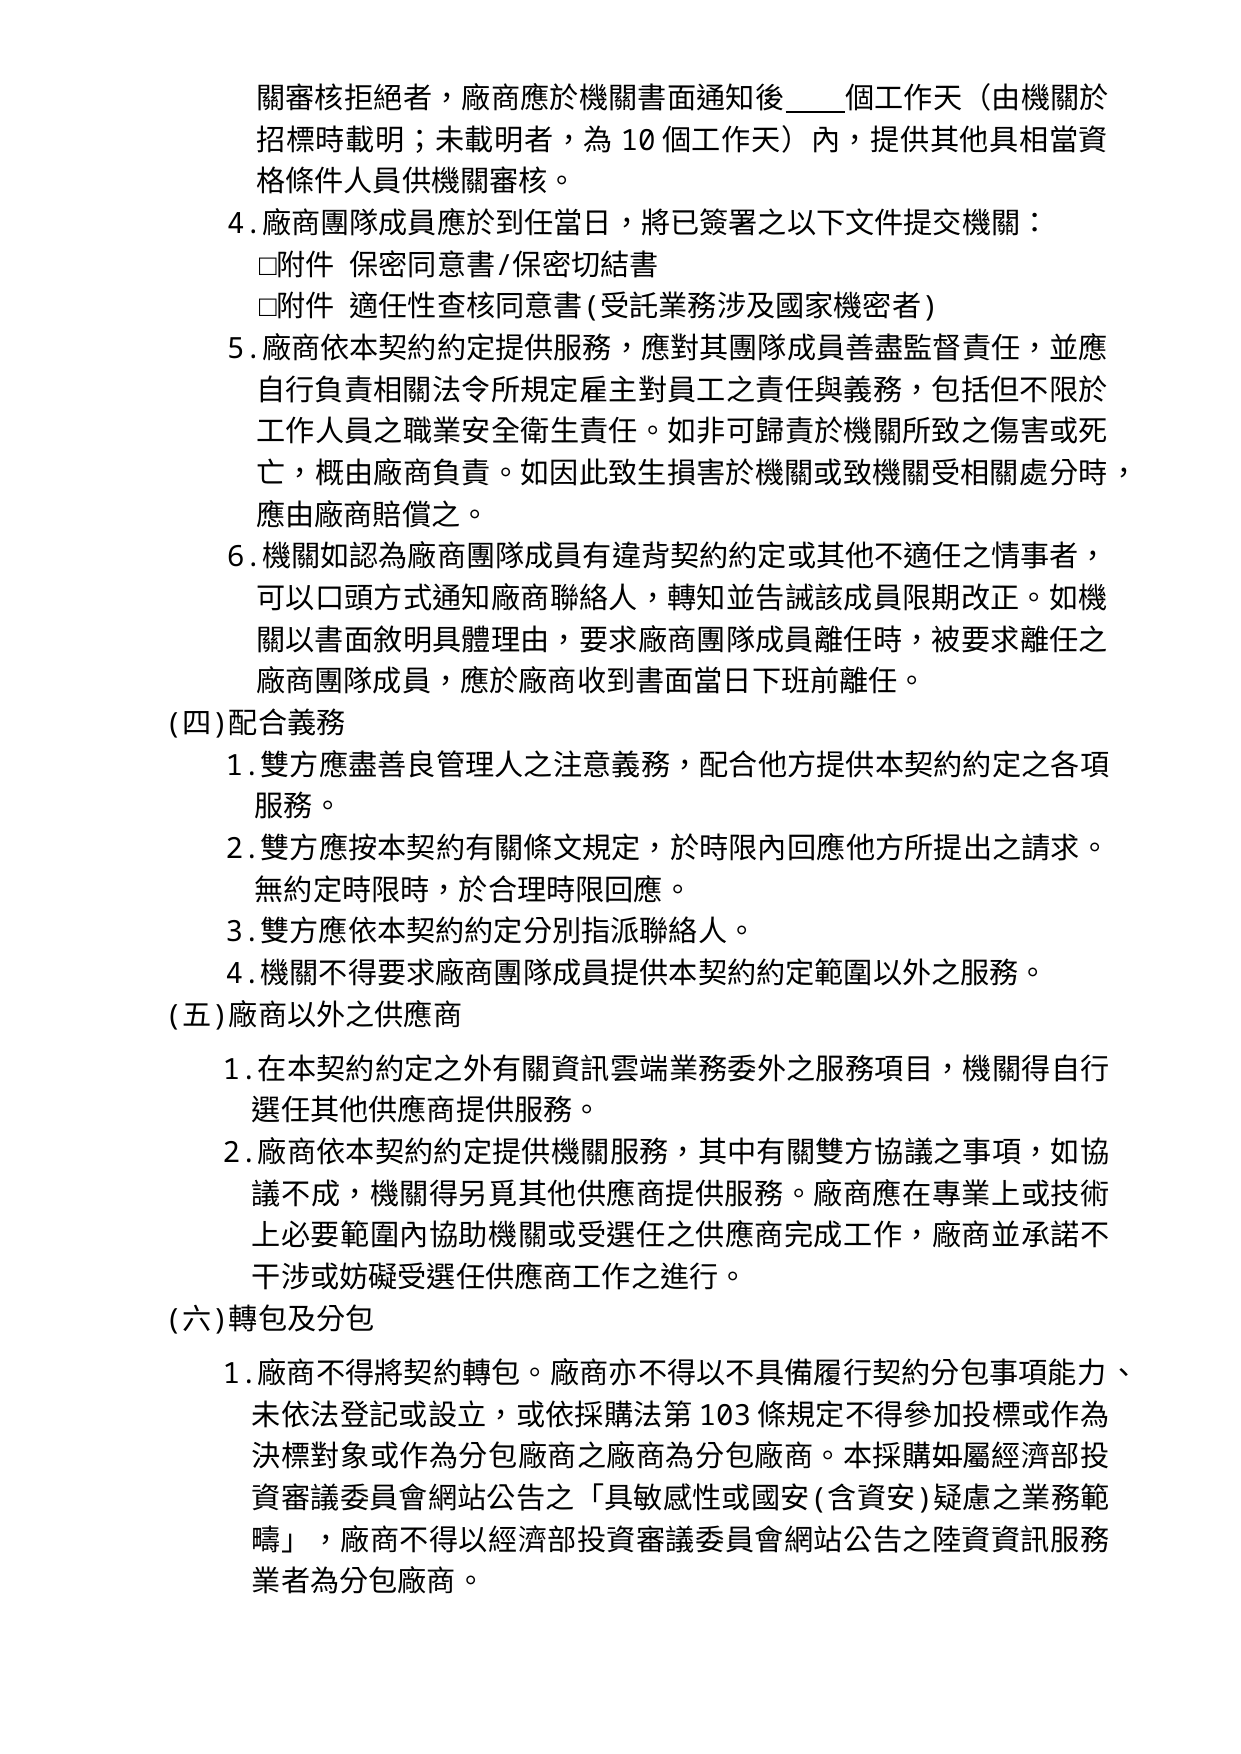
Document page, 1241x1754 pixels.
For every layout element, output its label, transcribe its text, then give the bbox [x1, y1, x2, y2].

text 1.雙方應盡善良管理人之注意義務，配合他方提供本契約約定之各項服務。 [225, 742, 1109, 825]
text (五)廠商以外之供應商 [164, 992, 1109, 1033]
text 1.在本契約約定之外有關資訊雲端業務委外之服務項目，機關得自行選任其他供應商提供服務。 [222, 1046, 1109, 1129]
text (四)配合義務 [164, 700, 1109, 742]
text 5.廠商依本契約約定提供服務，應對其團隊成員善盡監督責任，並應自行負責相關法令所規定雇主對員工之責任與義務，包括但不限於工作人員之職業安全衛生責任。如非可歸責於機關所致之傷害或死亡，概由廠商負責。如因此致生損害於機關或致機關受相關處分時，應由廠商賠償之。 [227, 325, 1109, 533]
text 3.雙方應依本契約約定分別指派聯絡人。 [225, 908, 1109, 950]
text 6.機關如認為廠商團隊成員有違背契約約定或其他不適任之情事者，可以口頭方式通知廠商聯絡人，轉知並告誡該成員限期改正。如機關以書面敘明具體理由，要求廠商團隊成員離任時，被要求離任之廠商團隊成員，應於廠商收到書面當日下班前離任。 [227, 533, 1109, 700]
text 1.廠商不得將契約轉包。廠商亦不得以不具備履行契約分包事項能力、未依法登記或設立，或依採購法第103條規定不得參加投標或作為決標對象或作為分包廠商之廠商為分包廠商。本採購如屬經濟部投資審議委員會網站公告之「具敏感性或國安(含資安)疑慮之業務範疇」，廠商不得以經濟部投資審議委員會網站公告之陸資資訊服務業者為分包廠商。 [222, 1350, 1109, 1600]
text 2.雙方應按本契約有關條文規定，於時限內回應他方所提出之請求。無約定時限時，於合理時限回應。 [225, 825, 1109, 908]
text 4.機關不得要求廠商團隊成員提供本契約約定範圍以外之服務。 [225, 950, 1109, 992]
text □附件 適任性查核同意書(受託業務涉及國家機密者) [259, 283, 1109, 325]
text □附件 保密同意書/保密切結書 [259, 242, 1109, 283]
text 2.廠商依本契約約定提供機關服務，其中有關雙方協議之事項，如協議不成，機關得另覓其他供應商提供服務。廠商應在專業上或技術上必要範圍內協助機關或受選任之供應商完成工作，廠商並承諾不干涉或妨礙受選任供應商工作之進行。 [222, 1129, 1109, 1296]
text 關審核拒絕者，廠商應於機關書面通知後 個工作天（由機關於招標時載明；未載明者，為10個工作天）內，提供其他具相當資格條件人員供機關審核。 [227, 75, 1109, 200]
text 4.廠商團隊成員應於到任當日，將已簽署之以下文件提交機關： [227, 200, 1109, 242]
text (六)轉包及分包 [164, 1296, 1109, 1337]
